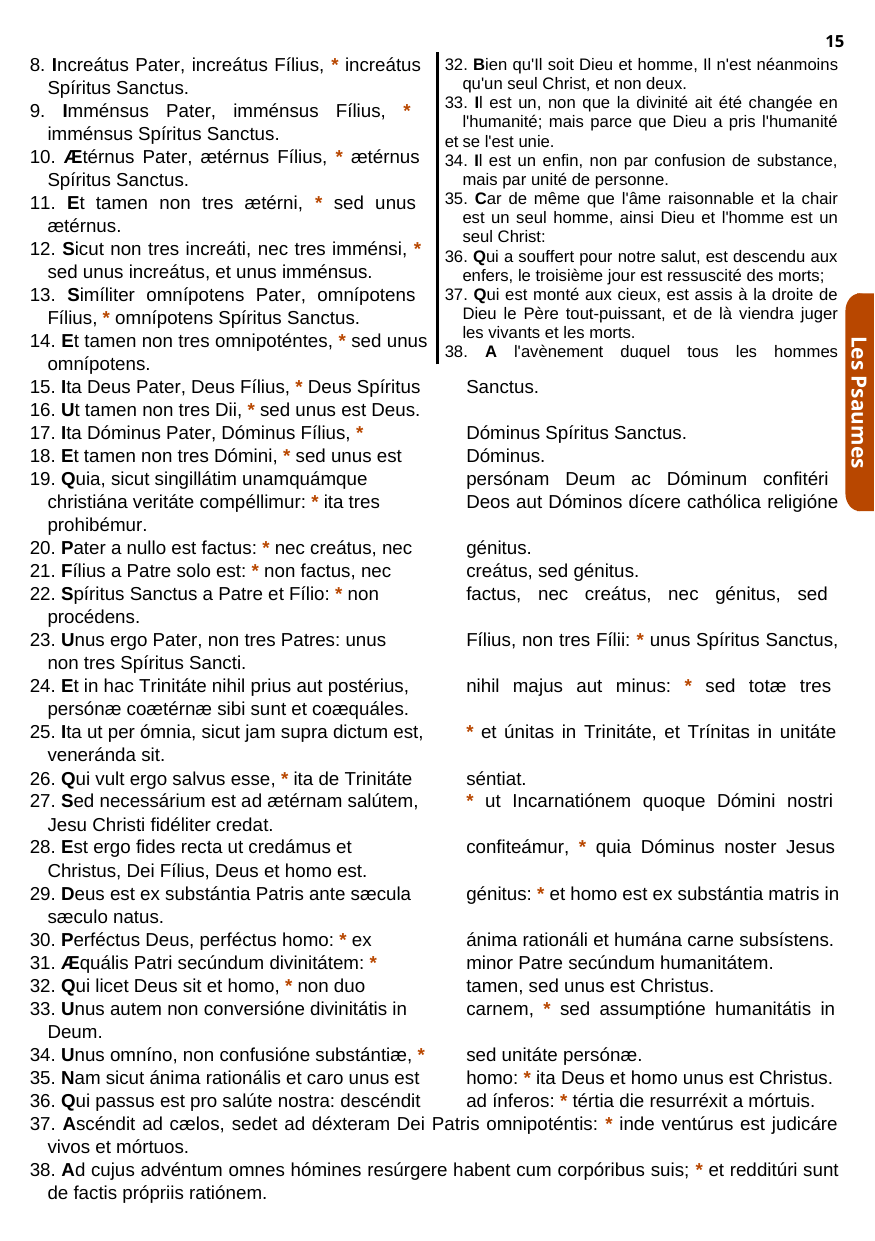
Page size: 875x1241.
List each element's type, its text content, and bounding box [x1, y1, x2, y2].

text 18. Et tamen non tres Dómini, * sed unus est Dóminus. [29, 445, 844, 467]
text 29. Deus est ex substántia Patris ante sæcula génitus: * et homo est ex substántia matris in sæculo natus. [29, 882, 844, 927]
text 9. Imménsus Pater, imménsus Fílius, * imménsus Spíritus Sanctus. [29, 100, 436, 144]
text 15. Ita Deus Pater, Deus Fílius, * Deus Spíritus Sanctus. [29, 376, 844, 397]
text 31. Æquális Patri secúndum divinitátem: * minor Patre secúndum humanitátem. [29, 951, 844, 973]
text 32. Qui licet Deus sit et homo, * non duo tamen, sed unus est Christus. [29, 974, 844, 996]
text 24. Et in hac Trinitáte nihil prius aut postérius, nihil majus aut minus: * sed totæ tres persónæ coætérnæ sibi sunt et coæquáles. [29, 675, 844, 720]
text 14. Et tamen non tres omnipoténtes, * sed unus omnípotens. [29, 330, 844, 374]
text 11. Et tamen non tres ætérni, * sed unus ætérnus. [29, 192, 436, 236]
text 34. Il est un enfin, non par confusion de substance, mais par unité de personne. [444, 151, 838, 189]
text 28. Est ergo fides recta ut credámus et confiteámur, * quia Dóminus noster Jesus Christus, Dei Fílius, Deus et homo est. [29, 836, 844, 881]
text 33. Il est un, non que la divinité ait été changée en l'humanité; mais parce que Dieu a pris l'humanité et se l'est unie. [444, 93, 838, 151]
text 51 [29, 29, 844, 52]
text 23. Unus ergo Pater, non tres Patres: unus Fílius, non tres Fílii: * unus Spíritus Sanctus, non tres Spíritus Sancti. [29, 629, 844, 674]
text 37. Ascéndit ad cælos, sedet ad déxteram Dei Patris omnipoténtis: * inde ventúrus est judicáre vivos et mórtuos. [29, 1113, 844, 1157]
text 37. Qui est monté aux cieux, est assis à la droite de Dieu le Père tout-puissant, et de là viendra juger les vivants et les morts. [444, 285, 838, 342]
text 38. Ad cujus advéntum omnes hómines resúrgere habent cum corpóribus suis; * et redditúri sunt de factis própriis ratiónem. [29, 1159, 844, 1203]
text 34. Unus omníno, non confusióne substántiæ, * sed unitáte persónæ. [29, 1043, 844, 1065]
text 16. Ut tamen non tres Dii, * sed unus est Deus. [29, 399, 844, 421]
text 12. Sicut non tres increáti, nec tres imménsi, * sed unus increátus, et unus imménsus. [29, 238, 436, 282]
text 32. Bien qu'Il soit Dieu et homme, Il n'est néanmoins qu'un seul Christ, et non deux. [444, 55, 838, 93]
text 21. Fílius a Patre solo est: * non factus, nec creátus, sed génitus. [29, 560, 844, 582]
text 36. Qui a souffert pour notre salut, est descendu aux enfers, le troisième jour est ressuscité des morts; [444, 246, 838, 285]
text 36. Qui passus est pro salúte nostra: descéndit ad ínferos: * tértia die resurréxit a mórtuis. [29, 1089, 844, 1111]
text 20. Pater a nullo est factus: * nec creátus, nec génitus. [29, 537, 844, 559]
text 30. Perféctus Deus, perféctus homo: * ex ánima rationáli et humána carne subsístens. [29, 928, 844, 950]
text 10. Ætérnus Pater, ætérnus Fílius, * ætérnus Spíritus Sanctus. [29, 146, 436, 190]
text 8. Increátus Pater, increátus Fílius, * increátus Spíritus Sanctus. [29, 52, 436, 98]
text 19. Quia, sicut singillátim unamquámque persónam Deum ac Dóminum confitéri christiána veritáte compéllimur: * ita tres Deos aut Dóminos dícere cathólica religióne prohibémur. [29, 468, 844, 536]
text 35. Car de même que l'âme raisonnable et la chair est un seul homme, ainsi Dieu et l'homme est un seul Christ: [444, 189, 838, 246]
text 25. Ita ut per ómnia, sicut jam supra dictum est, * et únitas in Trinitáte, et Trínitas in unitáte veneránda sit. [29, 721, 844, 766]
text 22. Spíritus Sanctus a Patre et Fílio: * non factus, nec creátus, nec génitus, sed procédens. [29, 583, 844, 628]
text 17. Ita Dóminus Pater, Dóminus Fílius, * Dóminus Spíritus Sanctus. [29, 422, 844, 443]
text 38. A l'avènement duquel tous les hommes ressusciteront avec leurs corps, et rendront compte de leurs actions personnelles: [444, 342, 838, 358]
text 26. Qui vult ergo salvus esse, * ita de Trinitáte séntiat. [29, 767, 844, 789]
text 27. Sed necessárium est ad ætérnam salútem, * ut Incarnatiónem quoque Dómini nostri Jesu Christi fidéliter credat. [29, 790, 844, 835]
text 33. Unus autem non conversióne divinitátis in carnem, * sed assumptióne humanitátis in Deum. [29, 997, 844, 1042]
text 35. Nam sicut ánima rationális et caro unus est homo: * ita Deus et homo unus est Christus. [29, 1067, 844, 1088]
text 13. Simíliter omnípotens Pater, omnípotens Fílius, * omnípotens Spíritus Sanctus. [29, 284, 436, 328]
